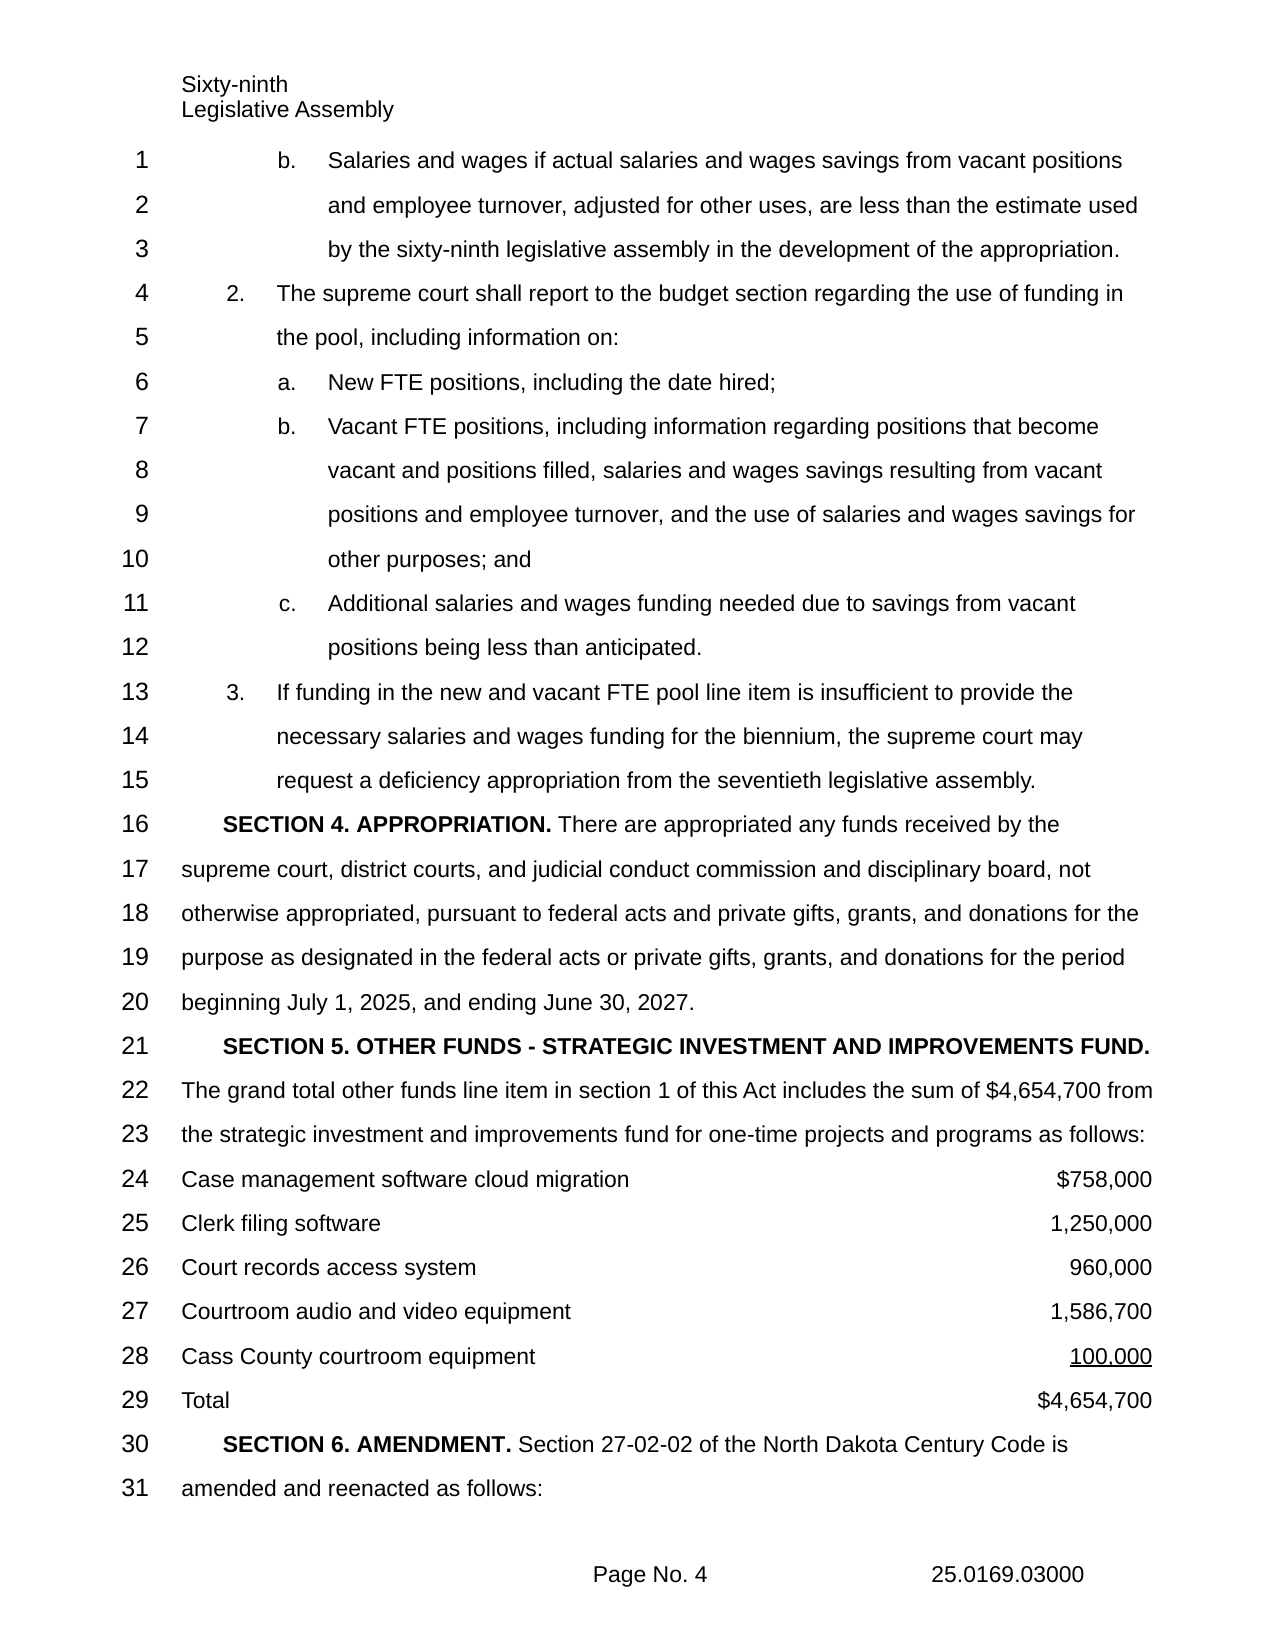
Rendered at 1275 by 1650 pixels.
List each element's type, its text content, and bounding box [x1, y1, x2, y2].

text 2. The supreme court shall report to the budget section regarding the use of funding in the pool, including information on: [181, 266, 1154, 355]
text a. New FTE positions, including the date hired; [181, 355, 1154, 399]
text SECTION 6. AMENDMENT. Section 27‑02‑02 of the North Dakota Century Code is amended and reenacted as follows: [181, 1417, 1154, 1506]
text b. Salaries and wages if actual salaries and wages savings from vacant positions and employee turnover, adjusted for other uses, are less than the estimate used by the sixty‑ninth legislative assembly in the development of the appropriation. [181, 133, 1154, 266]
text Case management software cloud migration $758,000 Clerk filing software 1,250,000 Court records access system 960,000 Courtroom audio and video equipment 1,586,700 Cass County courtroom equipment 100,000 Total $4,654,700 [181, 1152, 1154, 1417]
text 3. If funding in the new and vacant FTE pool line item is insufficient to provide the necessary salaries and wages funding for the biennium, the supreme court may request a deficiency appropriation from the seventieth legislative assembly. [181, 664, 1154, 797]
text SECTION 4. APPROPRIATION. There are appropriated any funds received by the supreme court, district courts, and judicial conduct commission and disciplinary board, not otherwise appropriated, pursuant to federal acts and private gifts, grants, and donations for the purpose as designated in the federal acts or private gifts, grants, and donations for the period beginning July 1, 2025, and ending June 30, 2027. [181, 797, 1154, 1019]
text c. Additional salaries and wages funding needed due to savings from vacant positions being less than anticipated. [181, 576, 1154, 664]
text b. Vacant FTE positions, including information regarding positions that become vacant and positions filled, salaries and wages savings resulting from vacant positions and employee turnover, and the use of salaries and wages savings for other purposes; and [181, 399, 1154, 576]
text SECTION 5. OTHER FUNDS - STRATEGIC INVESTMENT AND IMPROVEMENTS FUND. The grand total other funds line item in section 1 of this Act includes the sum of $4,654,700 from the strategic investment and improvements fund for one‑time projects and programs as follows: [181, 1019, 1154, 1152]
